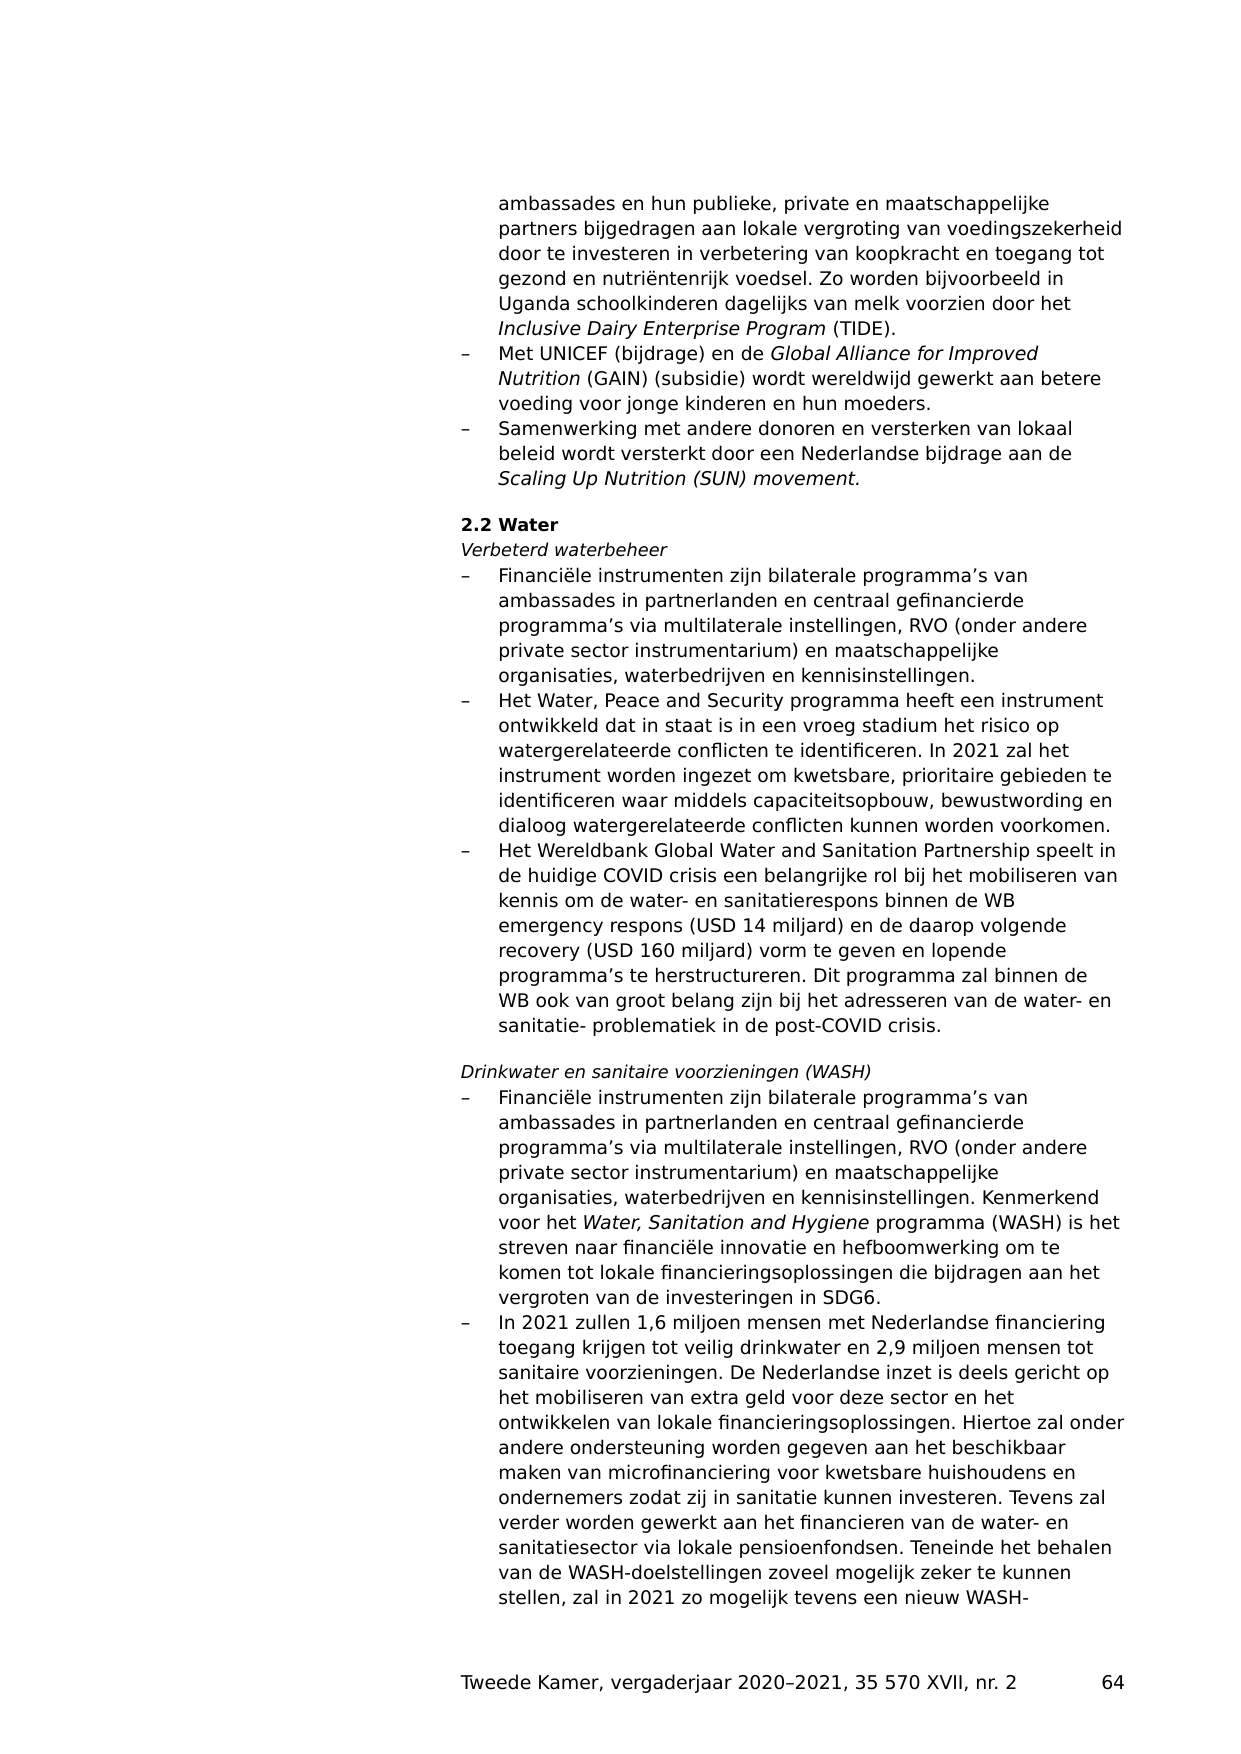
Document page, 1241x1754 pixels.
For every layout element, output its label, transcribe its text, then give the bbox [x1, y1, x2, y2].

list Financiële instrumenten zijn bilaterale programma’s van ambassades in partnerlanden en centraal gefinancierde programma’s via multilaterale instellingen, RVO (onder andere private sector instrumentarium) en maatschappelijke organisaties, waterbedrijven en kennisinstellingen. [461, 563, 1125, 688]
text Verbeterd waterbeheer [461, 538, 1125, 561]
text Drinkwater en sanitaire voorzieningen (WASH) [461, 1060, 1125, 1083]
list Financiële instrumenten zijn bilaterale programma’s van ambassades in partnerlanden en centraal gefinancierde programma’s via multilaterale instellingen, RVO (onder andere private sector instrumentarium) en maatschappelijke organisaties, waterbedrijven en kennisinstellingen. Kenmerkend voor het Water, Sanitation and Hygiene programma (WASH) is het streven naar financiële innovatie en hefboomwerking om te komen tot lokale financieringsoplossingen die bijdragen aan het vergroten van de investeringen in SDG6. [461, 1085, 1125, 1310]
list In 2021 zullen 1,6 miljoen mensen met Nederlandse financiering toegang krijgen tot veilig drinkwater en 2,9 miljoen mensen tot sanitaire voorzieningen. De Nederlandse inzet is deels gericht op het mobiliseren van extra geld voor deze sector en het ontwikkelen van lokale financieringsoplossingen. Hiertoe zal onder andere ondersteuning worden gegeven aan het beschikbaar maken van microfinanciering voor kwetsbare huishoudens en ondernemers zodat zij in sanitatie kunnen investeren. Tevens zal verder worden gewerkt aan het financieren van de water- en sanitatiesector via lokale pensioenfondsen. Teneinde het behalen van de WASH-doelstellingen zoveel mogelijk zeker te kunnen stellen, zal in 2021 zo mogelijk tevens een nieuw WASH- [461, 1310, 1125, 1610]
list Met UNICEF (bijdrage) en de Global Alliance for Improved Nutrition (GAIN) (subsidie) wordt wereldwijd gewerkt aan betere voeding voor jonge kinderen en hun moeders. [461, 341, 1125, 416]
list Het Water, Peace and Security programma heeft een instrument ontwikkeld dat in staat is in een vroeg stadium het risico op watergerelateerde conflicten te identificeren. In 2021 zal het instrument worden ingezet om kwetsbare, prioritaire gebieden te identificeren waar middels capaciteitsopbouw, bewustwording en dialoog watergerelateerde conflicten kunnen worden voorkomen. [461, 688, 1125, 838]
text 2.2 Water [461, 513, 1125, 536]
list Samenwerking met andere donoren en versterken van lokaal beleid wordt versterkt door een Nederlandse bijdrage aan de Scaling Up Nutrition (SUN) movement. [461, 416, 1125, 491]
list Het Wereldbank Global Water and Sanitation Partnership speelt in de huidige COVID crisis een belangrijke rol bij het mobiliseren van kennis om de water- en sanitatierespons binnen de WB emergency respons (USD 14 miljard) en de daarop volgende recovery (USD 160 miljard) vorm te geven en lopende programma’s te herstructureren. Dit programma zal binnen de WB ook van groot belang zijn bij het adresseren van de water- en sanitatie- problematiek in de post-COVID crisis. [461, 838, 1125, 1038]
list ambassades en hun publieke, private en maatschappelijke partners bijgedragen aan lokale vergroting van voedingszekerheid door te investeren in verbetering van koopkracht en toegang tot gezond en nutriëntenrijk voedsel. Zo worden bijvoorbeeld in Uganda schoolkinderen dagelijks van melk voorzien door het Inclusive Dairy Enterprise Program (TIDE). [461, 191, 1125, 341]
